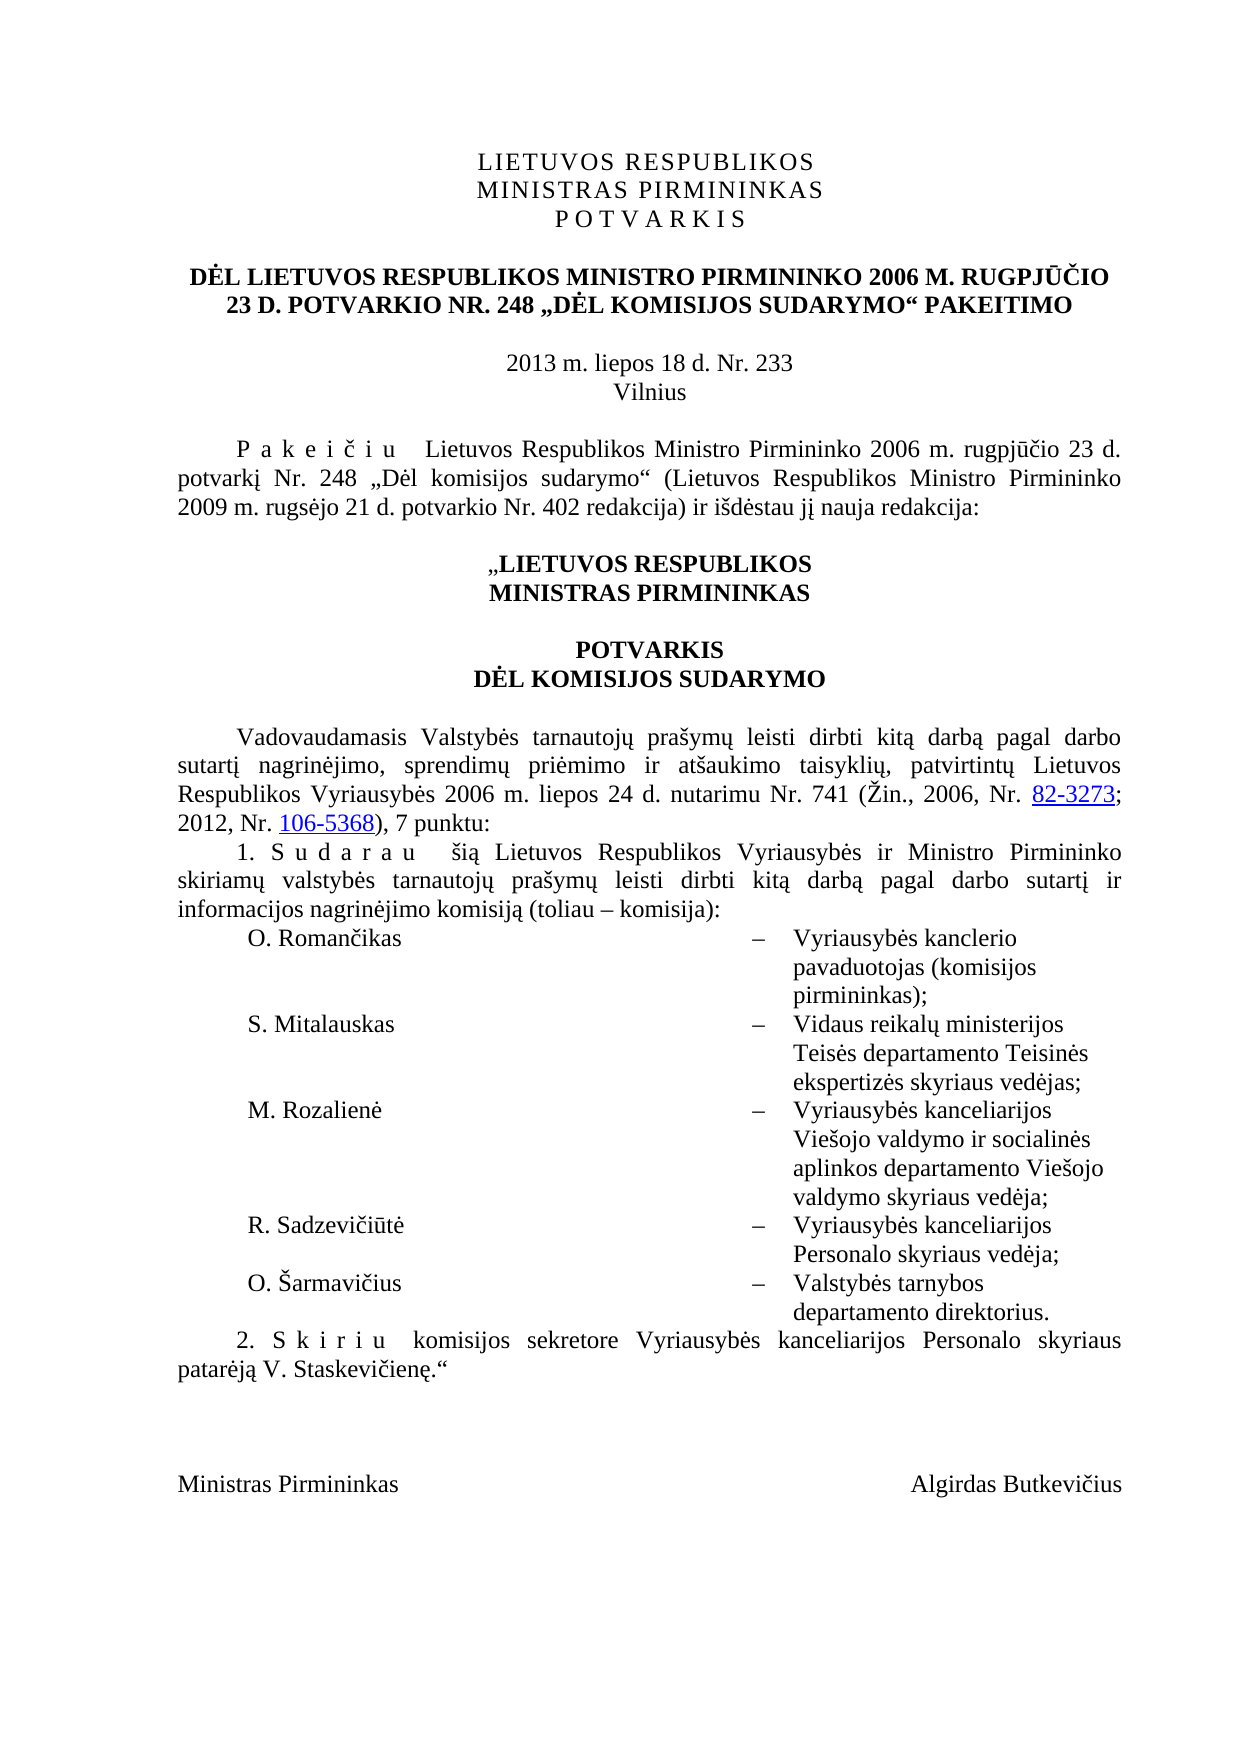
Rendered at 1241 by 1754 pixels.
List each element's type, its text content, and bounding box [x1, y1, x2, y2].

text MINISTRAS PIRMININKAS [177, 176, 1122, 204]
table_cell Vidaus reikalų ministerijos Teisės departamento Teisinės ekspertizės skyriaus vedėjas; [782, 1009, 1122, 1096]
text DĖL KOMISIJOS SUDARYMO [177, 664, 1122, 693]
text 2013 m. liepos 18 d. Nr. 233 [177, 348, 1122, 377]
table_cell – [735, 1096, 782, 1211]
text POTVARKIS [177, 636, 1122, 664]
text Pakeičiu Lietuvos Respublikos Ministro Pirmininko 2006 m. rugpjūčio 23 d. potvarkį Nr. 248 „Dėl komisijos sudarymo“ (Lietuvos Respublikos Ministro Pirmininko 2009 m. rugsėjo 21 d. potvarkio Nr. 402 redakcija) ir išdėstau jį nauja redakcija: [177, 434, 1122, 521]
table_header O. Romančikas [177, 923, 735, 1009]
table_cell – [735, 1211, 782, 1268]
text POTVARKIS [177, 204, 1122, 233]
text „LIETUVOS RESPUBLIKOS [177, 549, 1122, 578]
text MINISTRAS PIRMININKAS [177, 578, 1122, 607]
table_cell Vyriausybės kanceliarijos Personalo skyriaus vedėja; [782, 1211, 1122, 1268]
text Vilnius [177, 377, 1122, 406]
table_cell Vyriausybės kanceliarijos Viešojo valdymo ir socialinės aplinkos departamento Viešojo valdymo skyriaus vedėja; [782, 1096, 1122, 1211]
table_cell – [735, 1009, 782, 1096]
table_cell M. Rozalienė [177, 1096, 735, 1211]
table_header – [735, 923, 782, 1009]
table_cell R. Sadzevičiūtė [177, 1211, 735, 1268]
text 1. Sudarau šią Lietuvos Respublikos Vyriausybės ir Ministro Pirmininko skiriamų valstybės tarnautojų prašymų leisti dirbti kitą darbą pagal darbo sutartį ir informacijos nagrinėjimo komisiją (toliau – komisija): [177, 837, 1122, 923]
table_cell – [735, 1268, 782, 1326]
text Ministras Pirmininkas Algirdas Butkevičius [177, 1469, 1122, 1498]
table_cell Valstybės tarnybos departamento direktorius. [782, 1268, 1122, 1326]
table_cell S. Mitalauskas [177, 1009, 735, 1096]
table_header Vyriausybės kanclerio pavaduotojas (komisijos pirmininkas); [782, 923, 1122, 1009]
text LIETUVOS RESPUBLIKOS [177, 147, 1122, 176]
table_cell O. Šarmavičius [177, 1268, 735, 1326]
text Dėl LIETUVOS RESPUBLIKOS MINISTRO PIRMININKO 2006 M. RUGPJŪČIO 23 D. POTVARKIO NR. 248 „DĖL KOMISIJOS SUDARYMO“ PAKEITIMO [177, 262, 1122, 319]
text 2. Skiriu komisijos sekretore Vyriausybės kanceliarijos Personalo skyriaus patarėją V. Staskevičienę.“ [177, 1326, 1122, 1383]
text Vadovaudamasis Valstybės tarnautojų prašymų leisti dirbti kitą darbą pagal darbo sutartį nagrinėjimo, sprendimų priėmimo ir atšaukimo taisyklių, patvirtintų Lietuvos Respublikos Vyriausybės 2006 m. liepos 24 d. nutarimu Nr. 741 (Žin., 2006, Nr. 82-3273; 2012, Nr. 106-5368), 7 punktu: [177, 722, 1122, 837]
